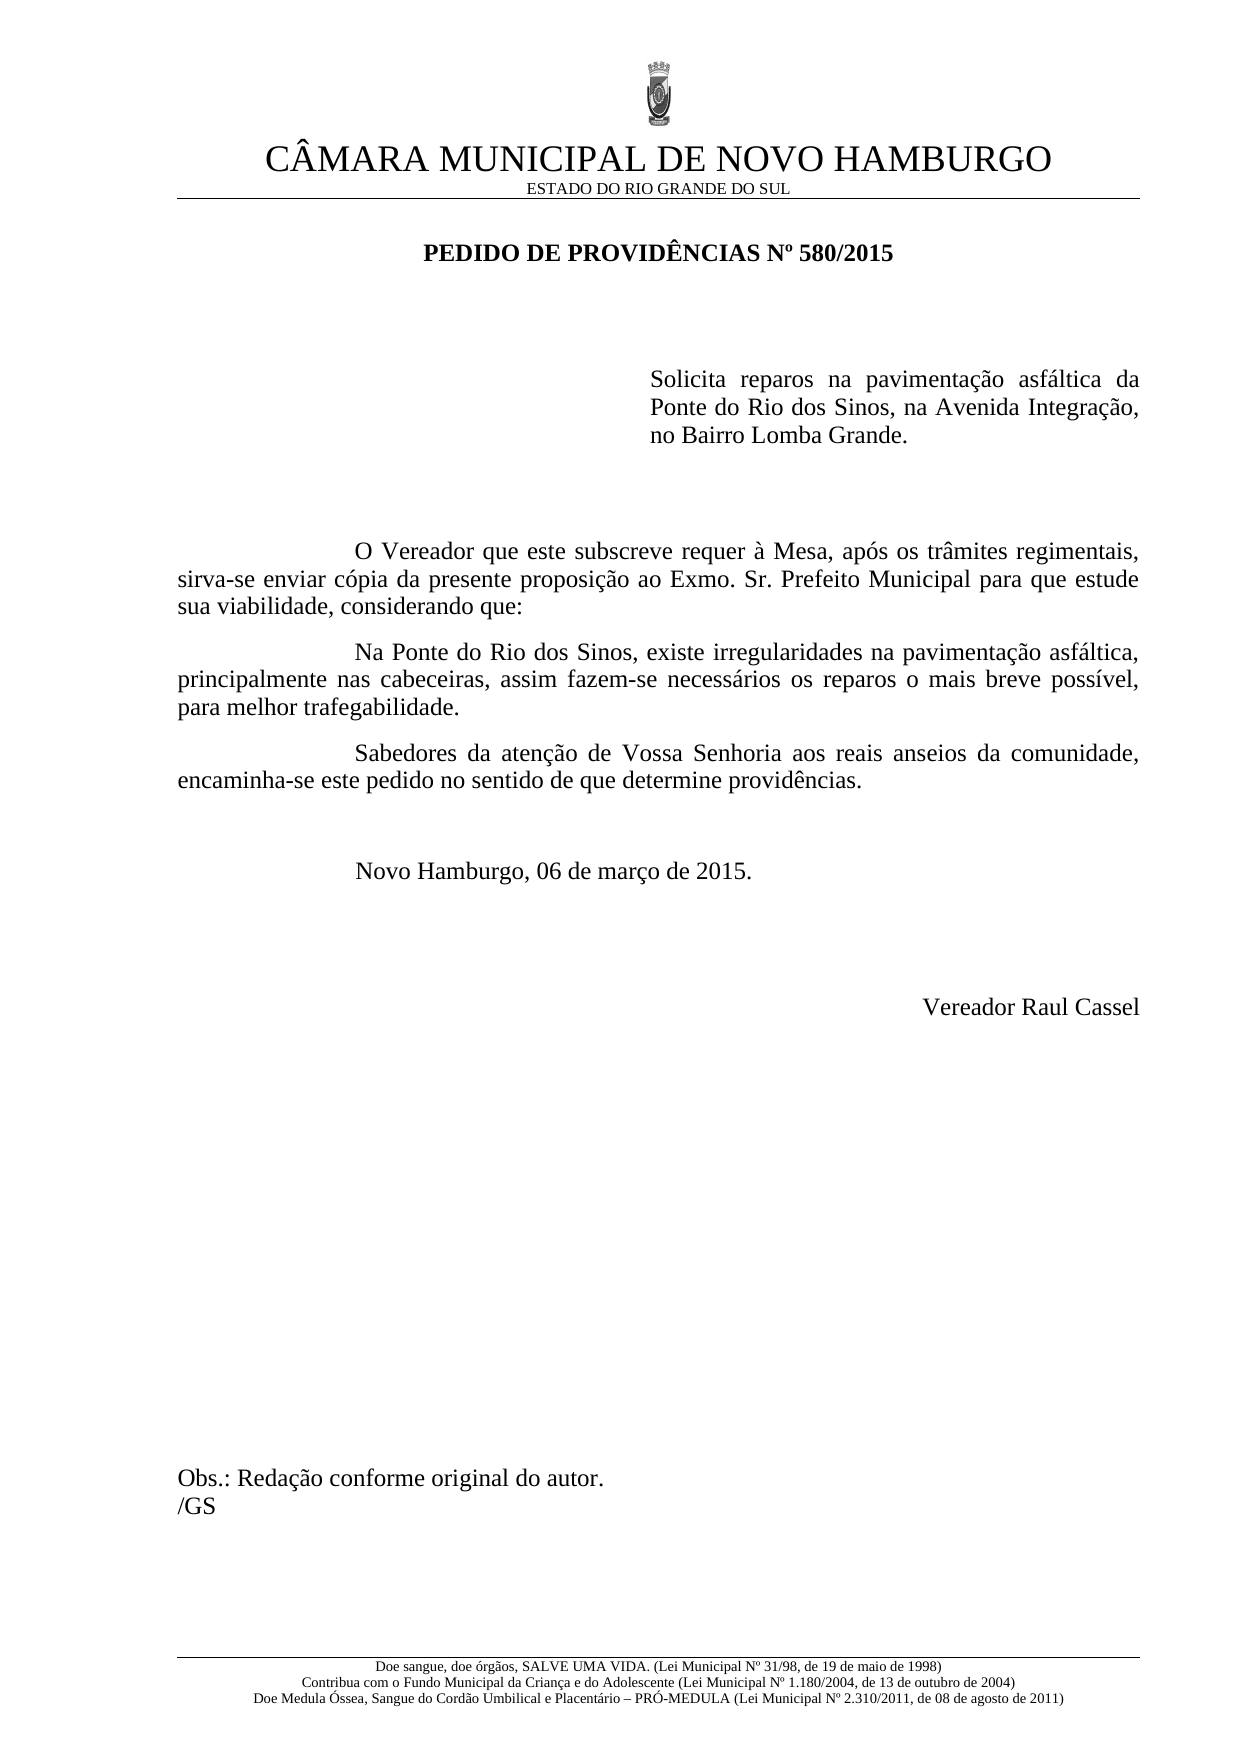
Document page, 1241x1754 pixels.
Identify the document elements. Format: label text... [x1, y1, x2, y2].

text Vereador Raul Cassel [177, 993, 1140, 1021]
text /GS [177, 1492, 1140, 1520]
text Solicita reparos na pavimentação asfáltica da Ponte do Rio dos Sinos, na Avenida Integração, no Bairro Lomba Grande. [650, 365, 1140, 448]
text Sabedores da atenção de Vossa Senhoria aos reais anseios da comunidade, encaminha-se este pedido no sentido de que determine providências. [177, 739, 1140, 794]
title PEDIDO DE PROVIDÊNCIAS Nº 580/2015 [177, 239, 1140, 266]
text Novo Hamburgo, 06 de março de 2015. [177, 857, 1140, 885]
text O Vereador que este subscreve requer à Mesa, após os trâmites regimentais, sirva-se enviar cópia da presente proposição ao Exmo. Sr. Prefeito Municipal para que estude sua viabilidade, considerando que: [177, 537, 1140, 620]
text Na Ponte do Rio dos Sinos, existe irregularidades na pavimentação asfáltica, principalmente nas cabeceiras, assim fazem-se necessários os reparos o mais breve possível, para melhor trafegabilidade. [177, 638, 1140, 721]
text Obs.: Redação conforme original do autor. [177, 1464, 1140, 1492]
